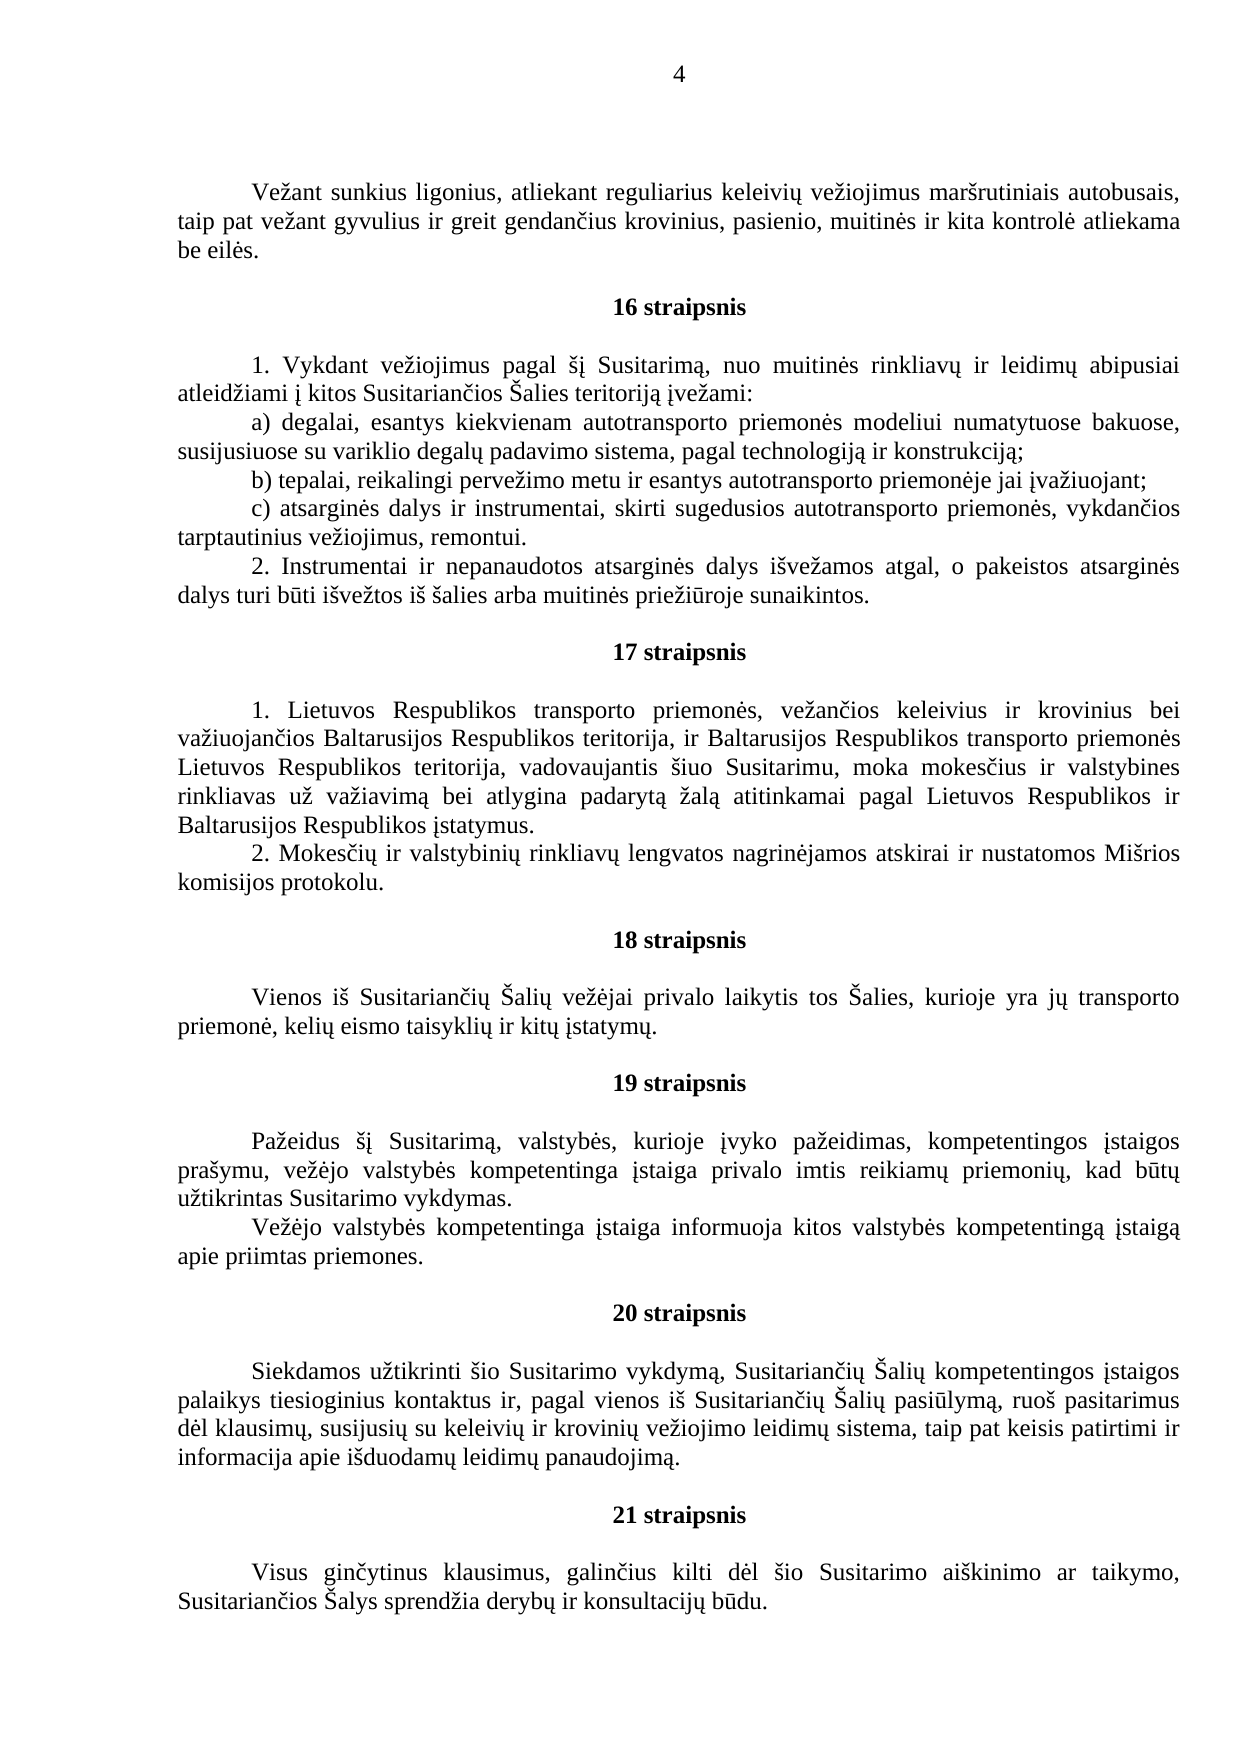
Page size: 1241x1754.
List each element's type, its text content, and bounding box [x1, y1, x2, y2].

text Pažeidus šį Susitarimą, valstybės, kurioje įvyko pažeidimas, kompetentingos įstaigos prašymu, vežėjo valstybės kompetentinga įstaiga privalo imtis reikiamų priemonių, kad būtų užtikrintas Susitarimo vykdymas. [177, 1126, 1181, 1212]
text 2. Mokesčių ir valstybinių rinkliavų lengvatos nagrinėjamos atskirai ir nustatomos Mišrios komisijos protokolu. [177, 838, 1181, 896]
text a) degalai, esantys kiekvienam autotransporto priemonės modeliui numatytuose bakuose, susijusiuose su variklio degalų padavimo sistema, pagal technologiją ir konstrukciją; [177, 407, 1181, 465]
text 18 straipsnis [177, 925, 1181, 953]
text 2. Instrumentai ir nepanaudotos atsarginės dalys išvežamos atgal, o pakeistos atsarginės dalys turi būti išvežtos iš šalies arba muitinės priežiūroje sunaikintos. [177, 551, 1181, 608]
text 17 straipsnis [177, 637, 1181, 666]
text 19 straipsnis [177, 1068, 1181, 1097]
text Siekdamos užtikrinti šio Susitarimo vykdymą, Susitariančių Šalių kompetentingos įstaigos palaikys tiesioginius kontaktus ir, pagal vienos iš Susitariančių Šalių pasiūlymą, ruoš pasitarimus dėl klausimų, susijusių su keleivių ir krovinių vežiojimo leidimų sistema, taip pat keisis patirtimi ir informacija apie išduodamų leidimų panaudojimą. [177, 1356, 1181, 1471]
text 16 straipsnis [177, 292, 1181, 321]
text 20 straipsnis [177, 1298, 1181, 1327]
text Visus ginčytinus klausimus, galinčius kilti dėl šio Susitarimo aiškinimo ar taikymo, Susitariančios Šalys sprendžia derybų ir konsultacijų būdu. [177, 1557, 1181, 1615]
text c) atsarginės dalys ir instrumentai, skirti sugedusios autotransporto priemonės, vykdančios tarptautinius vežiojimus, remontui. [177, 493, 1181, 551]
text b) tepalai, reikalingi pervežimo metu ir esantys autotransporto priemonėje jai įvažiuojant; [177, 465, 1181, 493]
text Vežant sunkius ligonius, atliekant reguliarius keleivių vežiojimus maršrutiniais autobusais, taip pat vežant gyvulius ir greit gendančius krovinius, pasienio, muitinės ir kita kontrolė atliekama be eilės. [177, 177, 1181, 263]
text Vienos iš Susitariančių Šalių vežėjai privalo laikytis tos Šalies, kurioje yra jų transporto priemonė, kelių eismo taisyklių ir kitų įstatymų. [177, 982, 1181, 1040]
text 1. Vykdant vežiojimus pagal šį Susitarimą, nuo muitinės rinkliavų ir leidimų abipusiai atleidžiami į kitos Susitariančios Šalies teritoriją įvežami: [177, 350, 1181, 407]
text Vežėjo valstybės kompetentinga įstaiga informuoja kitos valstybės kompetentingą įstaigą apie priimtas priemones. [177, 1212, 1181, 1270]
text 1. Lietuvos Respublikos transporto priemonės, vežančios keleivius ir krovinius bei važiuojančios Baltarusijos Respublikos teritorija, ir Baltarusijos Respublikos transporto priemonės Lietuvos Respublikos teritorija, vadovaujantis šiuo Susitarimu, moka mokesčius ir valstybines rinkliavas už važiavimą bei atlygina padarytą žalą atitinkamai pagal Lietuvos Respublikos ir Baltarusijos Respublikos įstatymus. [177, 695, 1181, 838]
text 21 straipsnis [177, 1500, 1181, 1528]
